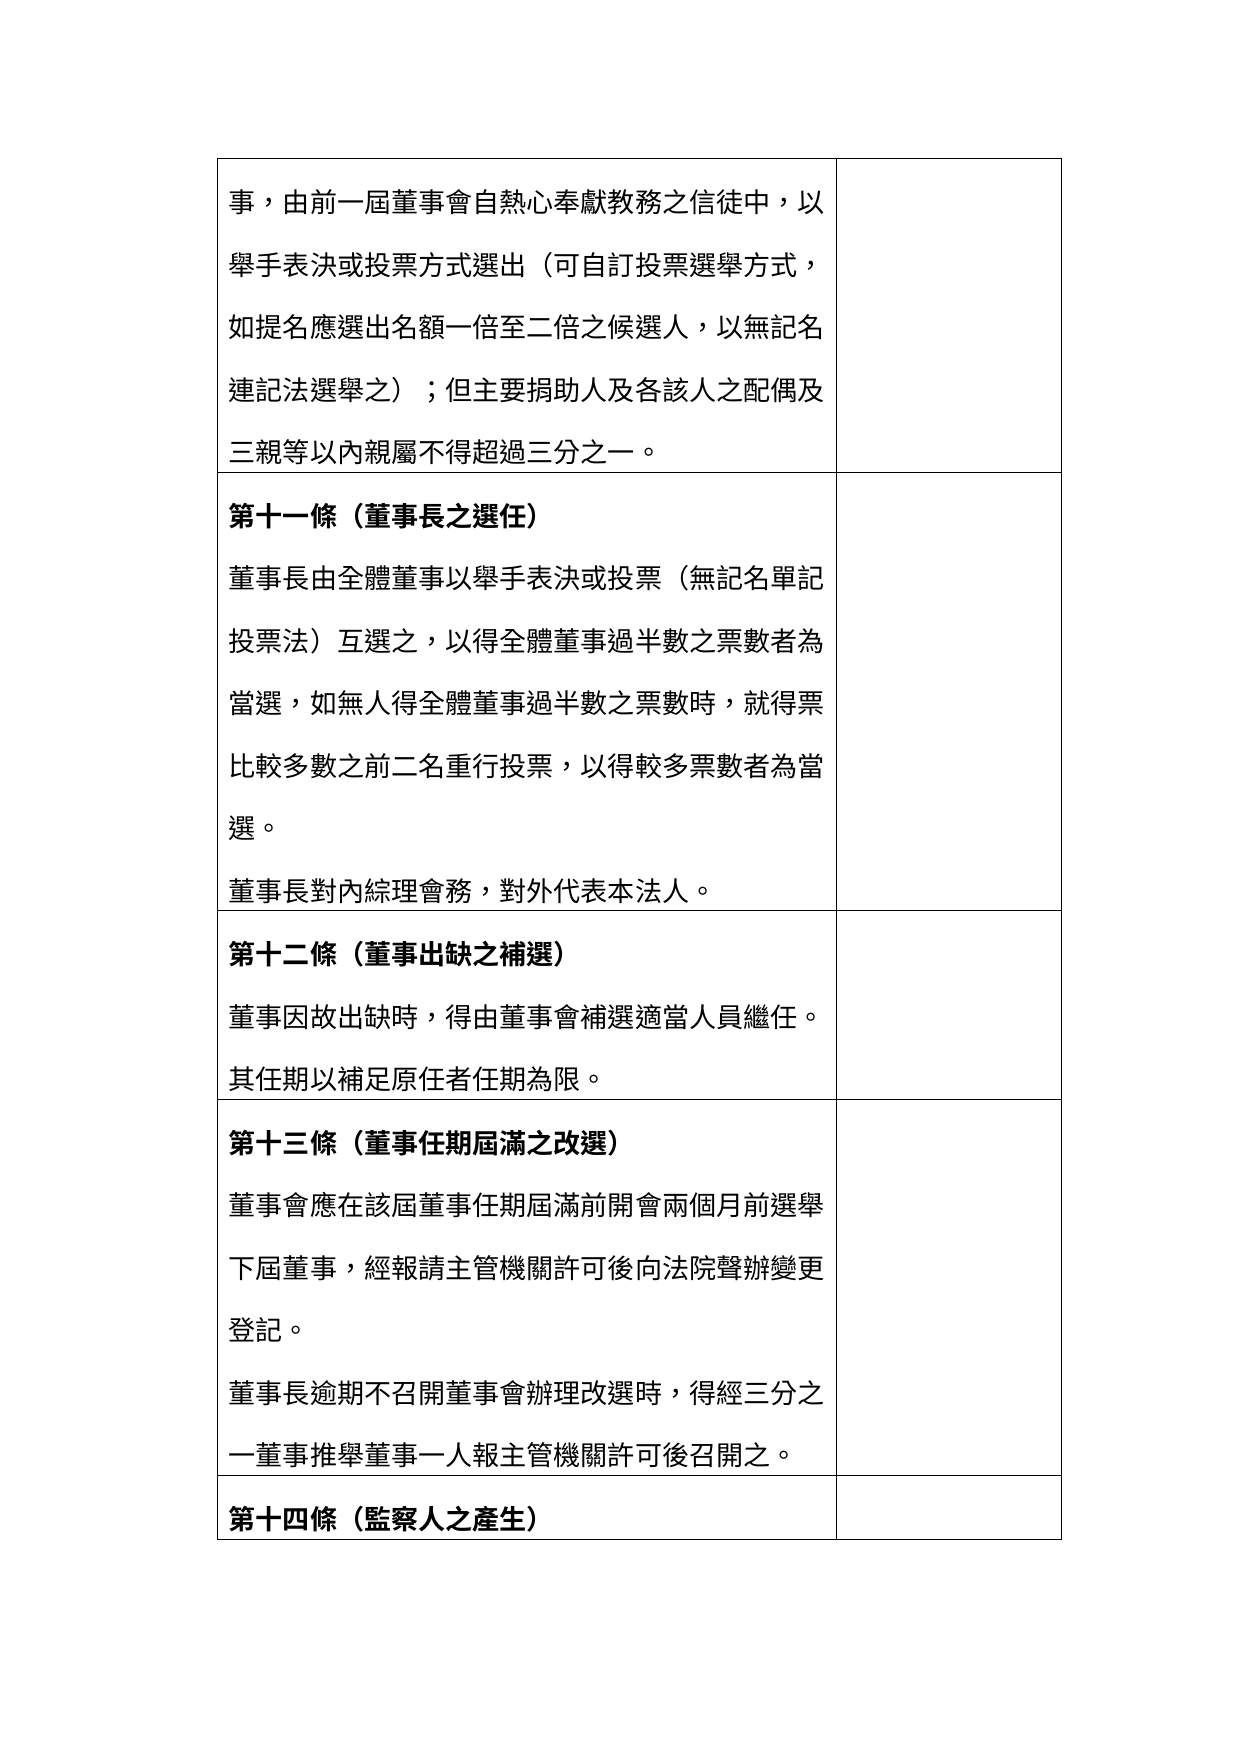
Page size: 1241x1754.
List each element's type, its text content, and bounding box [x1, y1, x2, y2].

table_cell 事，由前一屆董事會自熱心奉獻教務之信徒中，以舉手表決或投票方式選出（可自訂投票選舉方式，如提名應選出名額一倍至二倍之候選人，以無記名連記法選舉之）；但主要捐助人及各該人之配偶及三親等以內親屬不得超過三分之一。 [218, 159, 836, 472]
table_cell [837, 1100, 1061, 1475]
table_cell [837, 159, 1061, 472]
table_cell 第十四條（監察人之產生） [218, 1476, 836, 1538]
table_cell 第十三條（董事任期屆滿之改選） 董事會應在該屆董事任期屆滿前開會兩個月前選舉下屆董事，經報請主管機關許可後向法院聲辦變更登記。 董事長逾期不召開董事會辦理改選時，得經三分之一董事推舉董事一人報主管機關許可後召開之。 [218, 1100, 836, 1475]
table_cell [837, 473, 1061, 910]
table_cell 第十一條（董事長之選任） 董事長由全體董事以舉手表決或投票（無記名單記投票法）互選之，以得全體董事過半數之票數者為當選，如無人得全體董事過半數之票數時，就得票比較多數之前二名重行投票，以得較多票數者為當選。 董事長對內綜理會務，對外代表本法人。 [218, 473, 836, 910]
table_cell 第十二條（董事出缺之補選） 董事因故出缺時，得由董事會補選適當人員繼任。其任期以補足原任者任期為限。 [218, 911, 836, 1099]
table_cell [837, 911, 1061, 1099]
table_cell [837, 1476, 1061, 1538]
